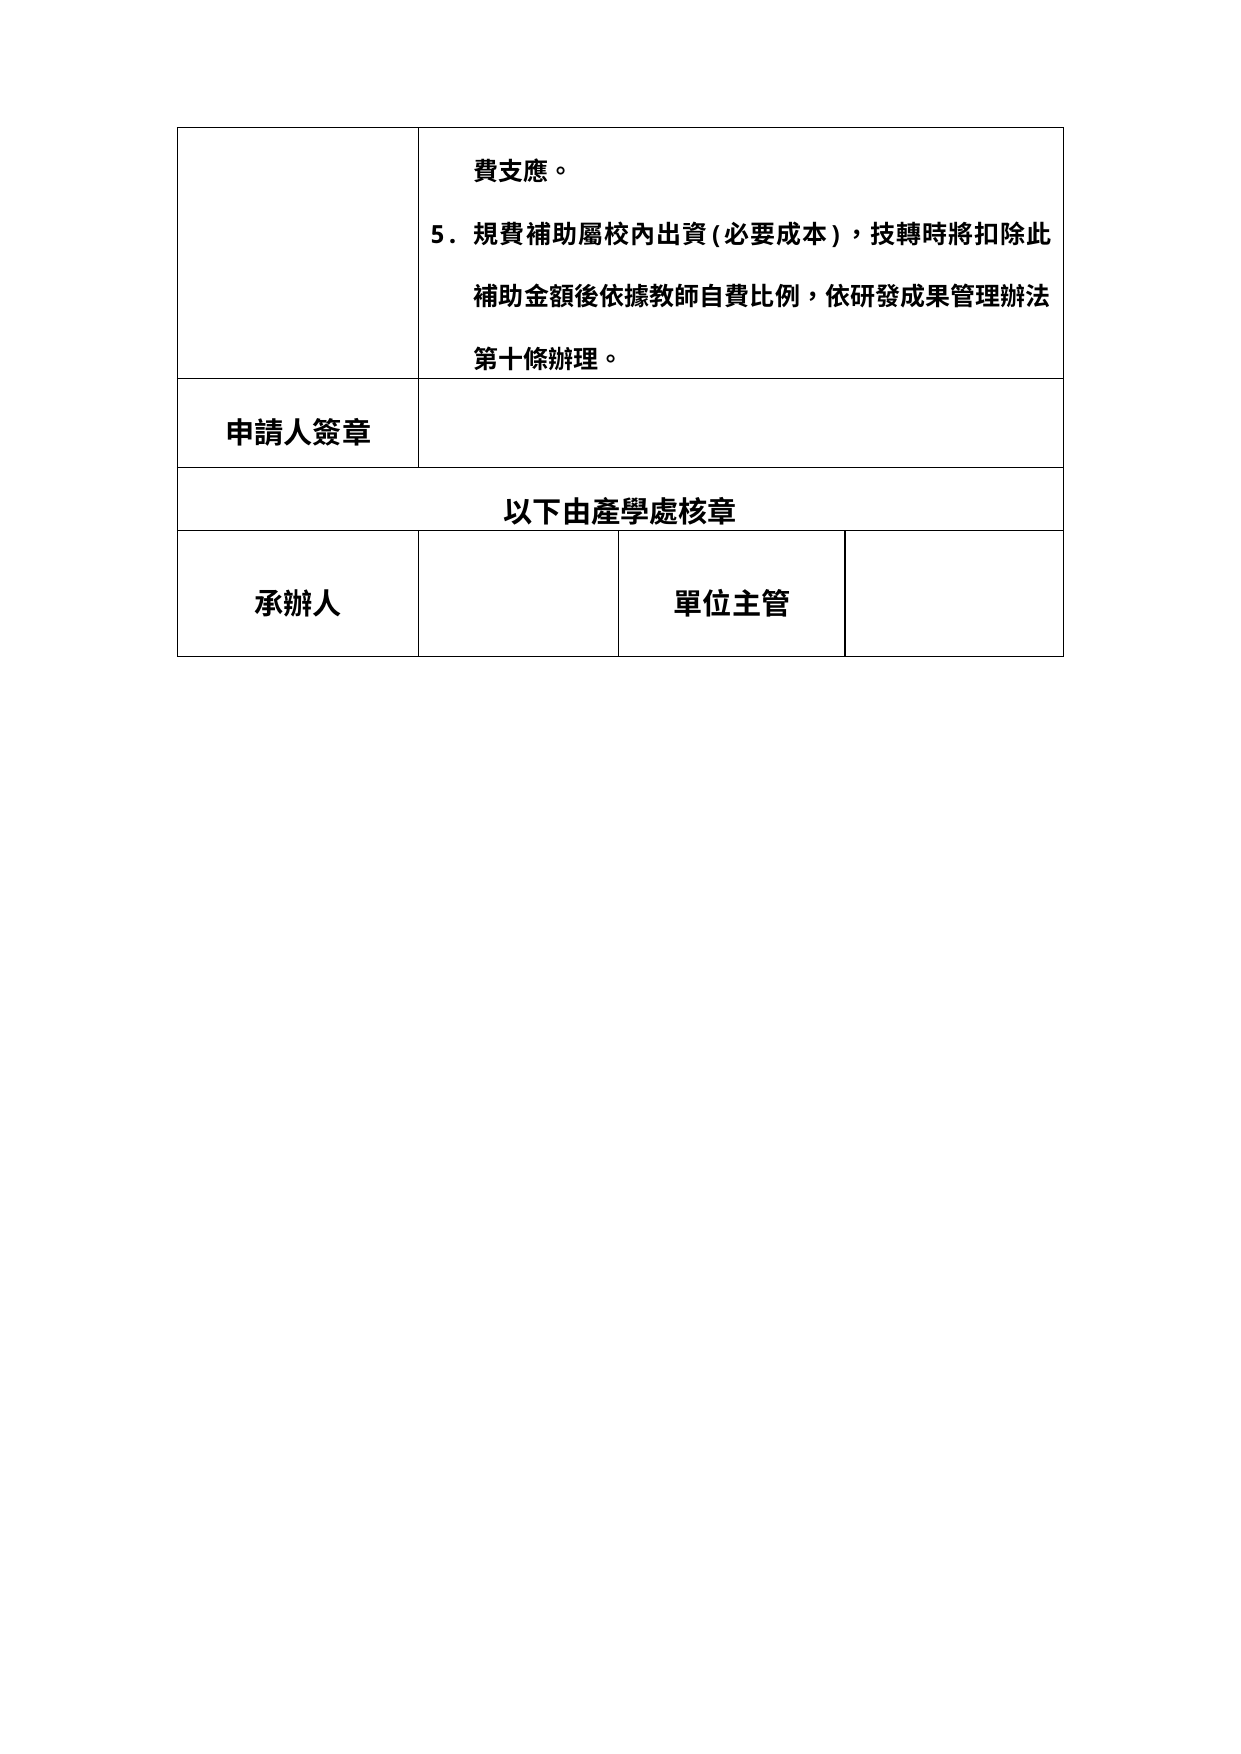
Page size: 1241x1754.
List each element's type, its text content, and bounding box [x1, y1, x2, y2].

table_cell 單位主管 [619, 531, 844, 656]
table_cell [419, 531, 618, 656]
table_cell [419, 379, 1063, 467]
table_cell [846, 531, 1063, 656]
table_cell 承辦人 [178, 531, 418, 656]
table_cell [178, 128, 418, 378]
table_cell 須配合進行研發成果推廣。 專利獲證後須繳交技術推廣單張以利本處推廣。 補助經費材料費部分僅能用於購買專利成果研究所需材料，不得採購文書用品及資訊耗材。 規費補助以1萬元為限，不足部分需由發明人其他經費支應。 規費補助屬校內出資(必要成本)，技轉時將扣除此補助金額後依據教師自費比例，依研發成果管理辦法第十條辦理。 [419, 128, 1063, 378]
table_cell 以下由產學處核章 [178, 468, 1063, 530]
table_cell 申請人簽章 [178, 379, 418, 467]
